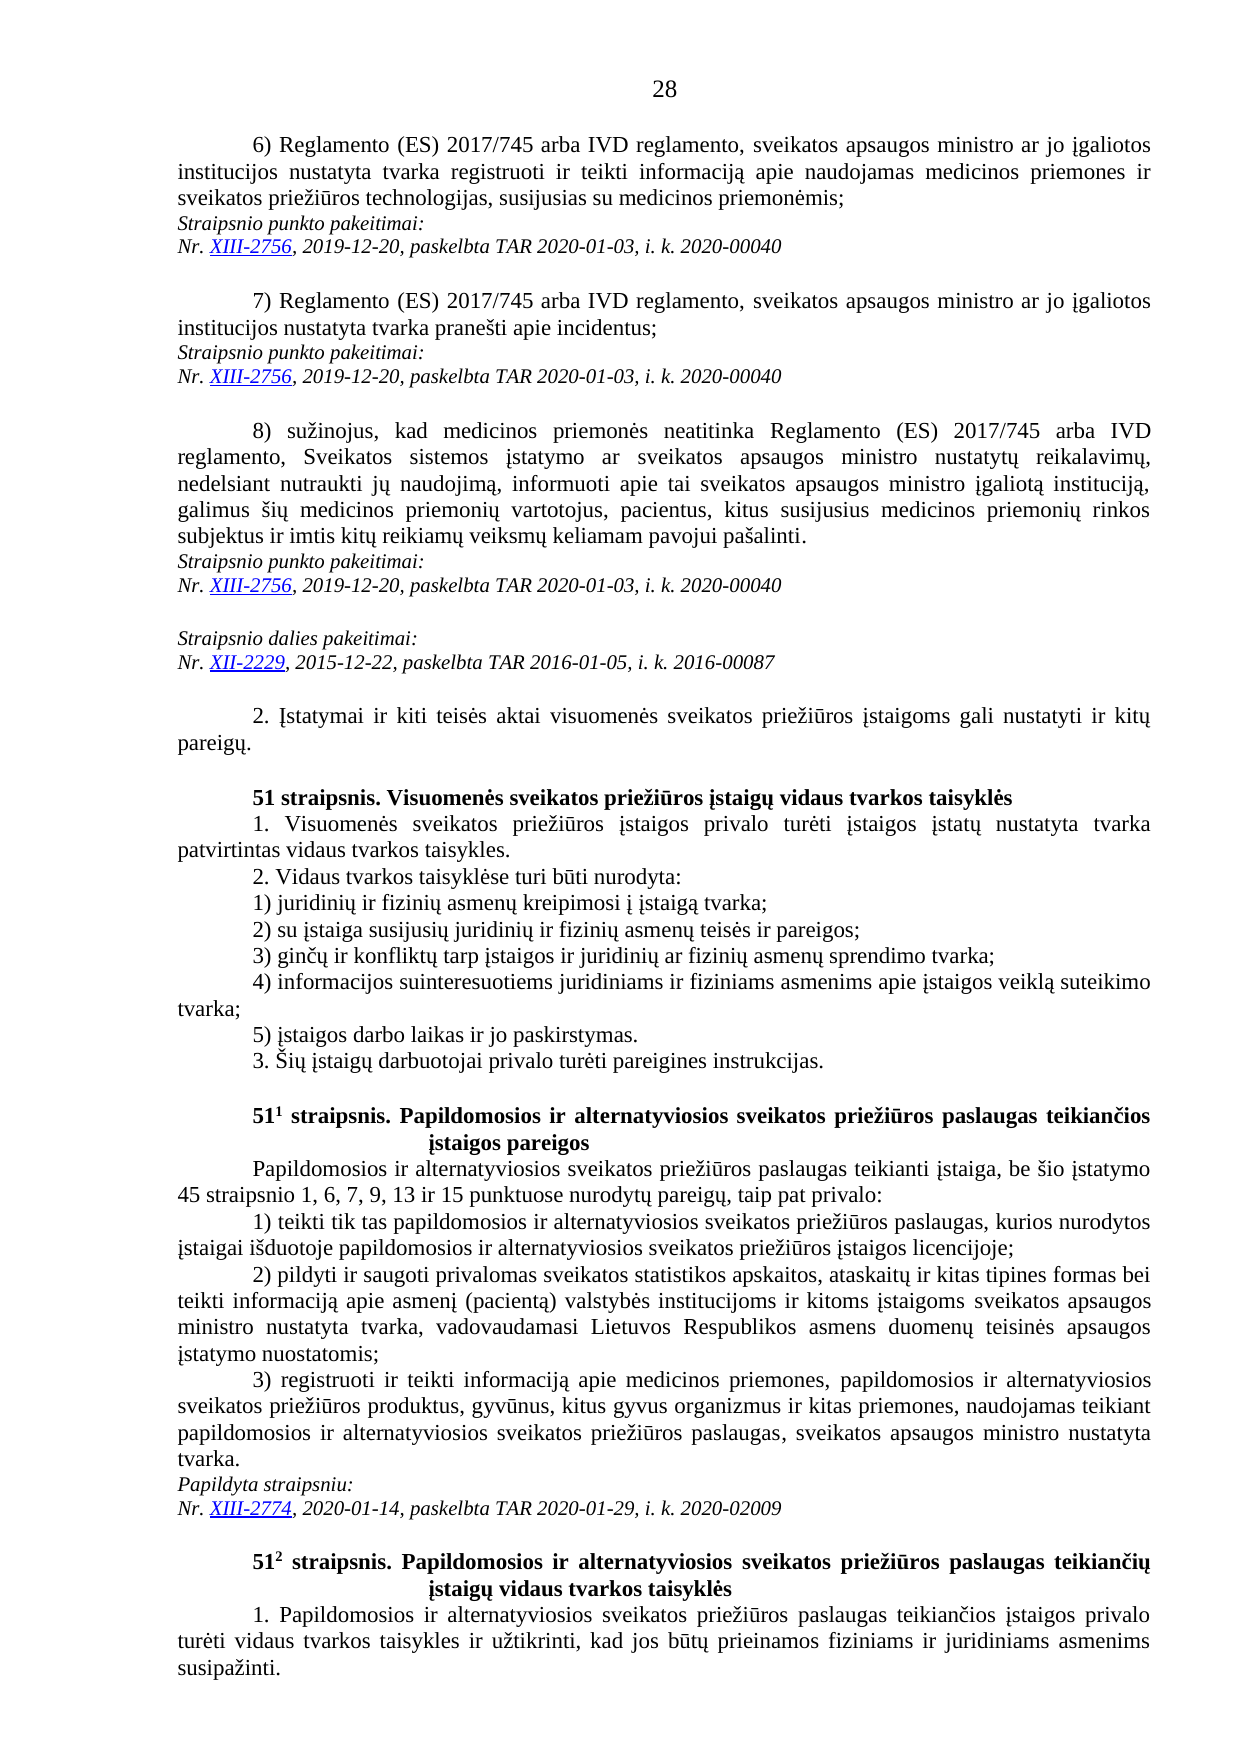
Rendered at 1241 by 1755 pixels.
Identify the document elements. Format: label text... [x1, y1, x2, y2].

text 3) ginčų ir konfliktų tarp įstaigos ir juridinių ar fizinių asmenų sprendimo tvarka; [177, 942, 1152, 968]
text 51 straipsnis. Visuomenės sveikatos priežiūros įstaigų vidaus tvarkos taisyklės [177, 784, 1152, 810]
text Straipsnio punkto pakeitimai: [177, 210, 1152, 234]
text 2. Įstatymai ir kiti teisės aktai visuomenės sveikatos priežiūros įstaigoms gali nustatyti ir kitų pareigų. [177, 702, 1152, 755]
text 3) registruoti ir teikti informaciją apie medicinos priemones, papildomosios ir alternatyviosios sveikatos priežiūros produktus, gyvūnus, kitus gyvus organizmus ir kitas priemones, naudojamas teikiant papildomosios ir alternatyviosios sveikatos priežiūros paslaugas, sveikatos apsaugos ministro nustatyta tvarka. [177, 1366, 1152, 1471]
text 2) pildyti ir saugoti privalomas sveikatos statistikos apskaitos, ataskaitų ir kitas tipines formas bei teikti informaciją apie asmenį (pacientą) valstybės institucijoms ir kitoms įstaigoms sveikatos apsaugos ministro nustatyta tvarka, vadovaudamasi Lietuvos Respublikos asmens duomenų teisinės apsaugos įstatymo nuostatomis; [177, 1261, 1152, 1366]
text Nr. XIII-2756, 2019-12-20, paskelbta TAR 2020-01-03, i. k. 2020-00040 [177, 234, 1152, 258]
text 5) įstaigos darbo laikas ir jo paskirstymas. [177, 1021, 1152, 1047]
text 1. Papildomosios ir alternatyviosios sveikatos priežiūros paslaugas teikiančios įstaigos privalo turėti vidaus tvarkos taisykles ir užtikrinti, kad jos būtų prieinamos fiziniams ir juridiniams asmenims susipažinti. [177, 1601, 1152, 1680]
text Papildomosios ir alternatyviosios sveikatos priežiūros paslaugas teikianti įstaiga, be šio įstatymo 45 straipsnio 1, 6, 7, 9, 13 ir 15 punktuose nurodytų pareigų, taip pat privalo: [177, 1155, 1152, 1208]
text Papildyta straipsniu: [177, 1471, 1152, 1496]
text Nr. XIII-2756, 2019-12-20, paskelbta TAR 2020-01-03, i. k. 2020-00040 [177, 364, 1152, 388]
text 3. Šių įstaigų darbuotojai privalo turėti pareigines instrukcijas. [177, 1047, 1152, 1074]
text 1) juridinių ir fizinių asmenų kreipimosi į įstaigą tvarka; [177, 889, 1152, 916]
text 8) sužinojus, kad medicinos priemonės neatitinka Reglamento (ES) 2017/745 arba IVD reglamento, Sveikatos sistemos įstatymo ar sveikatos apsaugos ministro nustatytų reikalavimų, nedelsiant nutraukti jų naudojimą, informuoti apie tai sveikatos apsaugos ministro įgaliotą instituciją, galimus šių medicinos priemonių vartotojus, pacientus, kitus susijusius medicinos priemonių rinkos subjektus ir imtis kitų reikiamų veiksmų keliamam pavojui pašalinti. [177, 417, 1152, 549]
text 1) teikti tik tas papildomosios ir alternatyviosios sveikatos priežiūros paslaugas, kurios nurodytos įstaigai išduotoje papildomosios ir alternatyviosios sveikatos priežiūros įstaigos licencijoje; [177, 1208, 1152, 1261]
text Nr. XII-2229, 2015-12-22, paskelbta TAR 2016-01-05, i. k. 2016-00087 [177, 649, 1152, 674]
text 6) Reglamento (ES) 2017/745 arba IVD reglamento, sveikatos apsaugos ministro ar jo įgaliotos institucijos nustatyta tvarka registruoti ir teikti informaciją apie naudojamas medicinos priemones ir sveikatos priežiūros technologijas, susijusias su medicinos priemonėmis; [177, 131, 1152, 210]
text 2. Vidaus tvarkos taisyklėse turi būti nurodyta: [177, 863, 1152, 889]
text Straipsnio punkto pakeitimai: [177, 340, 1152, 364]
text 1. Visuomenės sveikatos priežiūros įstaigos privalo turėti įstaigos įstatų nustatyta tvarka patvirtintas vidaus tvarkos taisykles. [177, 810, 1152, 863]
text 7) Reglamento (ES) 2017/745 arba IVD reglamento, sveikatos apsaugos ministro ar jo įgaliotos institucijos nustatyta tvarka pranešti apie incidentus; [177, 287, 1152, 340]
text Nr. XIII-2756, 2019-12-20, paskelbta TAR 2020-01-03, i. k. 2020-00040 [177, 573, 1152, 597]
text Nr. XIII-2774, 2020-01-14, paskelbta TAR 2020-01-29, i. k. 2020-02009 [177, 1496, 1152, 1519]
text 512 straipsnis. Papildomosios ir alternatyviosios sveikatos priežiūros paslaugas teikiančių įstaigų vidaus tvarkos taisyklės [252, 1548, 1152, 1601]
text Straipsnio dalies pakeitimai: [177, 626, 1152, 649]
text 511 straipsnis. Papildomosios ir alternatyviosios sveikatos priežiūros paslaugas teikiančios įstaigos pareigos [252, 1102, 1152, 1155]
text 4) informacijos suinteresuotiems juridiniams ir fiziniams asmenims apie įstaigos veiklą suteikimo tvarka; [177, 968, 1152, 1021]
text 2) su įstaiga susijusių juridinių ir fizinių asmenų teisės ir pareigos; [177, 916, 1152, 942]
text Straipsnio punkto pakeitimai: [177, 549, 1152, 573]
